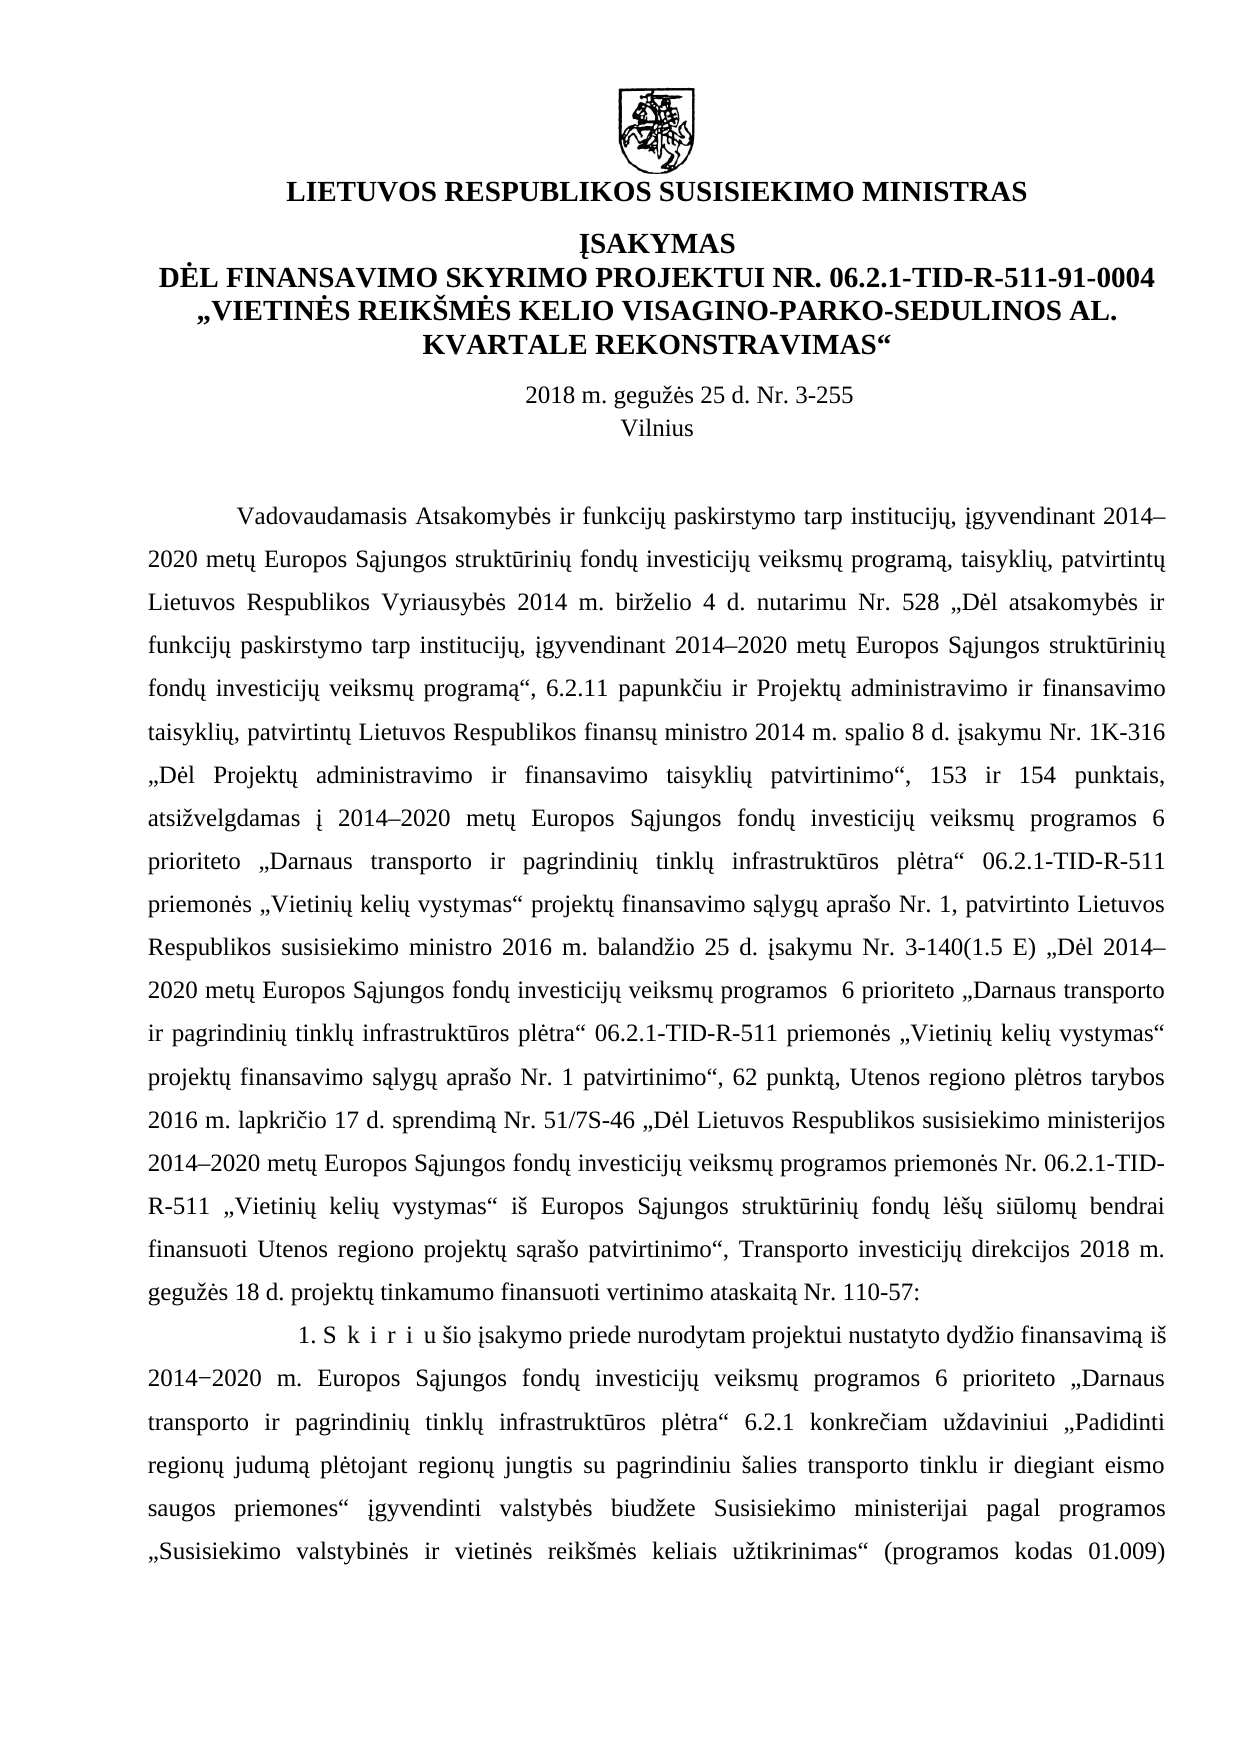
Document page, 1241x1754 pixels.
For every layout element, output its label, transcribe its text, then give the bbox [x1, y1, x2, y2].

text LIETUVOS RESPUBLIKOS SUSISIEKIMO MINISTRAS [148, 174, 1166, 207]
text 1. Skiriu šio įsakymo priede nurodytam projektui nustatyto dydžio finansavimą iš 2014−2020 m. Europos Sąjungos fondų investicijų veiksmų programos 6 prioriteto „Darnaus transporto ir pagrindinių tinklų infrastruktūros plėtra“ 6.2.1 konkrečiam uždaviniui „Padidinti regionų judumą plėtojant regionų jungtis su pagrindiniu šalies transporto tinklu ir diegiant eismo saugos priemones“ įgyvendinti valstybės biudžete Susisiekimo ministerijai pagal programos „Susisiekimo valstybinės ir vietinės reikšmės keliais užtikrinimas“ (programos kodas 01.009) [148, 1320, 1166, 1565]
text Vadovaudamasis Atsakomybės ir funkcijų paskirstymo tarp institucijų, įgyvendinant 2014–2020 metų Europos Sąjungos struktūrinių fondų investicijų veiksmų programą, taisyklių, patvirtintų Lietuvos Respublikos Vyriausybės 2014 m. birželio 4 d. nutarimu Nr. 528 „Dėl atsakomybės ir funkcijų paskirstymo tarp institucijų, įgyvendinant 2014–2020 metų Europos Sąjungos struktūrinių fondų investicijų veiksmų programą“, 6.2.11 papunkčiu ir Projektų administravimo ir finansavimo taisyklių, patvirtintų Lietuvos Respublikos finansų ministro 2014 m. spalio 8 d. įsakymu Nr. 1K-316 „Dėl Projektų administravimo ir finansavimo taisyklių patvirtinimo“, 153 ir 154 punktais, atsižvelgdamas į 2014–2020 metų Europos Sąjungos fondų investicijų veiksmų programos 6 prioriteto „Darnaus transporto ir pagrindinių tinklų infrastruktūros plėtra“ 06.2.1-TID-R-511 priemonės „Vietinių kelių vystymas“ projektų finansavimo sąlygų aprašo Nr. 1, patvirtinto Lietuvos Respublikos susisiekimo ministro 2016 m. balandžio 25 d. įsakymu Nr. 3-140(1.5 E) „Dėl 2014–2020 metų Europos Sąjungos fondų investicijų veiksmų programos 6 prioriteto „Darnaus transporto ir pagrindinių tinklų infrastruktūros plėtra“ 06.2.1-TID-R-511 priemonės „Vietinių kelių vystymas“ projektų finansavimo sąlygų aprašo Nr. 1 patvirtinimo“, 62 punktą, Utenos regiono plėtros tarybos 2016 m. lapkričio 17 d. sprendimą Nr. 51/7S-46 „Dėl Lietuvos Respublikos susisiekimo ministerijos 2014–2020 metų Europos Sąjungos fondų investicijų veiksmų programos priemonės Nr. 06.2.1-TID-R-511 „Vietinių kelių vystymas“ iš Europos Sąjungos struktūrinių fondų lėšų siūlomų bendrai finansuoti Utenos regiono projektų sąrašo patvirtinimo“, Transporto investicijų direkcijos 2018 m. gegužės 18 d. projektų tinkamumo finansuoti vertinimo ataskaitą Nr. 110-57: [148, 501, 1166, 1306]
text 2018 m. gegužės 25 d. Nr. 3-255 [148, 380, 1166, 408]
text DĖL FINANSAVIMO SKYRIMO PROJEKTUI NR. 06.2.1-TID-R-511-91-0004 „VIETINĖS REIKŠMĖS KELIO VISAGINO-PARKO-SEDULINOS AL. KVARTALE REKONSTRAVIMAS“ [148, 260, 1166, 361]
text ĮSAKYMAS [148, 226, 1166, 260]
text Vilnius [148, 413, 1166, 442]
